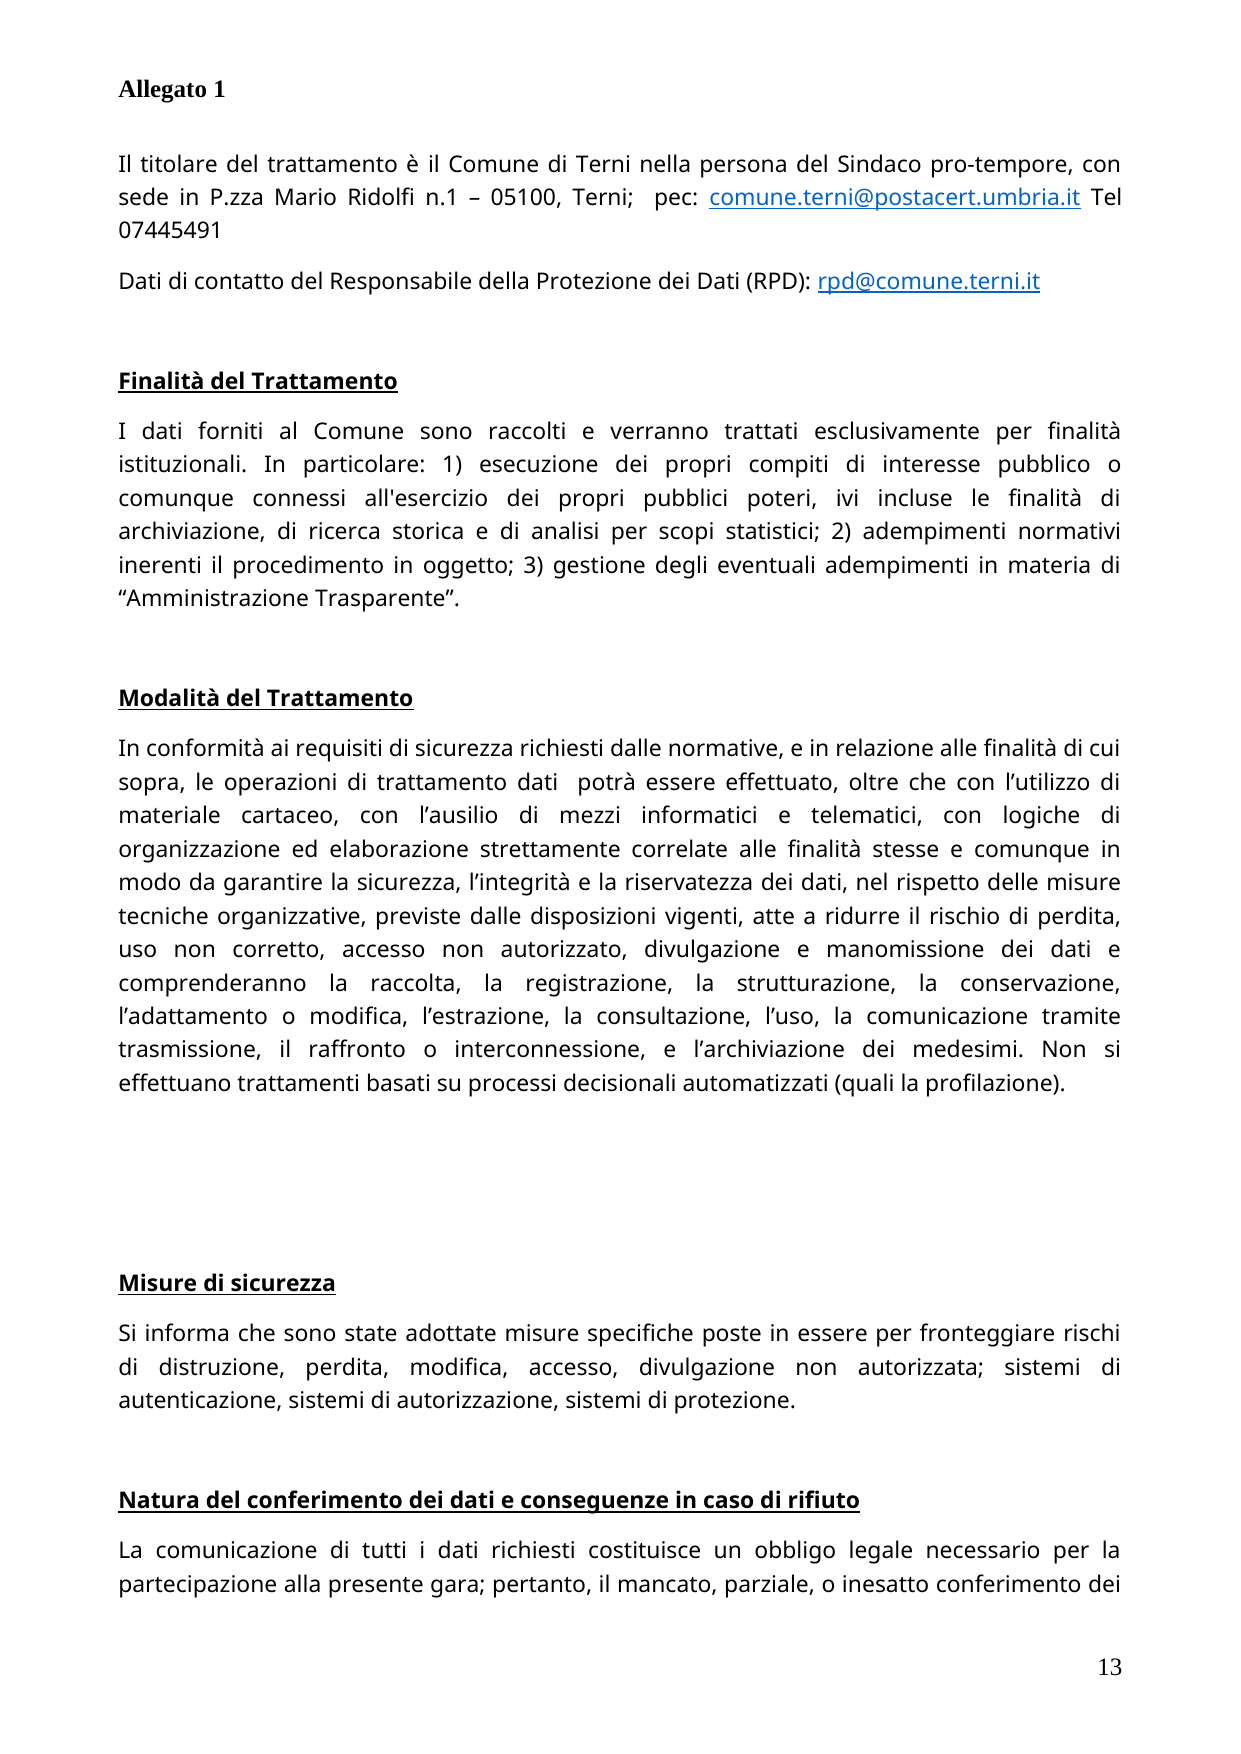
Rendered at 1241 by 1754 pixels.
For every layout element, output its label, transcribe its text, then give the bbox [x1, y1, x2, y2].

text Dati di contatto del Responsabile della Protezione dei Dati (RPD): rpd@comune.terni.it [118, 264, 1122, 296]
text Misure di sicurezza [118, 1267, 1122, 1298]
text Modalità del Trattamento [118, 682, 1122, 713]
text La comunicazione di tutti i dati richiesti costituisce un obbligo legale necessario per la partecipazione alla presente gara; pertanto, il mancato, parziale, o inesatto conferimento dei [118, 1534, 1122, 1599]
text Il titolare del trattamento è il Comune di Terni nella persona del Sindaco pro-tempore, con sede in P.zza Mario Ridolfi n.1 – 05100, Terni; pec: comune.terni@postacert.umbria.it Tel 07445491 [118, 148, 1122, 246]
text Natura del conferimento dei dati e conseguenze in caso di rifiuto [118, 1484, 1122, 1516]
text I dati forniti al Comune sono raccolti e verranno trattati esclusivamente per finalità istituzionali. In particolare: 1) esecuzione dei propri compiti di interesse pubblico o comunque connessi all'esercizio dei propri pubblici poteri, ivi incluse le finalità di archiviazione, di ricerca storica e di analisi per scopi statistici; 2) adempimenti normativi inerenti il procedimento in oggetto; 3) gestione degli eventuali adempimenti in materia di “Amministrazione Trasparente”. [118, 415, 1122, 613]
text Si informa che sono state adottate misure specifiche poste in essere per fronteggiare rischi di distruzione, perdita, modifica, accesso, divulgazione non autorizzata; sistemi di autenticazione, sistemi di autorizzazione, sistemi di protezione. [118, 1317, 1122, 1415]
text Finalità del Trattamento [118, 365, 1122, 396]
text In conformità ai requisiti di sicurezza richiesti dalle normative, e in relazione alle finalità di cui sopra, le operazioni di trattamento dati potrà essere effettuato, oltre che con l’utilizzo di materiale cartaceo, con l’ausilio di mezzi informatici e telematici, con logiche di organizzazione ed elaborazione strettamente correlate alle finalità stesse e comunque in modo da garantire la sicurezza, l’integrità e la riservatezza dei dati, nel rispetto delle misure tecniche organizzative, previste dalle disposizioni vigenti, atte a ridurre il rischio di perdita, uso non corretto, accesso non autorizzato, divulgazione e manomissione dei dati e comprenderanno la raccolta, la registrazione, la strutturazione, la conservazione, l’adattamento o modifica, l’estrazione, la consultazione, l’uso, la comunicazione tramite trasmissione, il raffronto o interconnessione, e l’archiviazione dei medesimi. Non si effettuano trattamenti basati su processi decisionali automatizzati (quali la profilazione). [118, 732, 1122, 1098]
